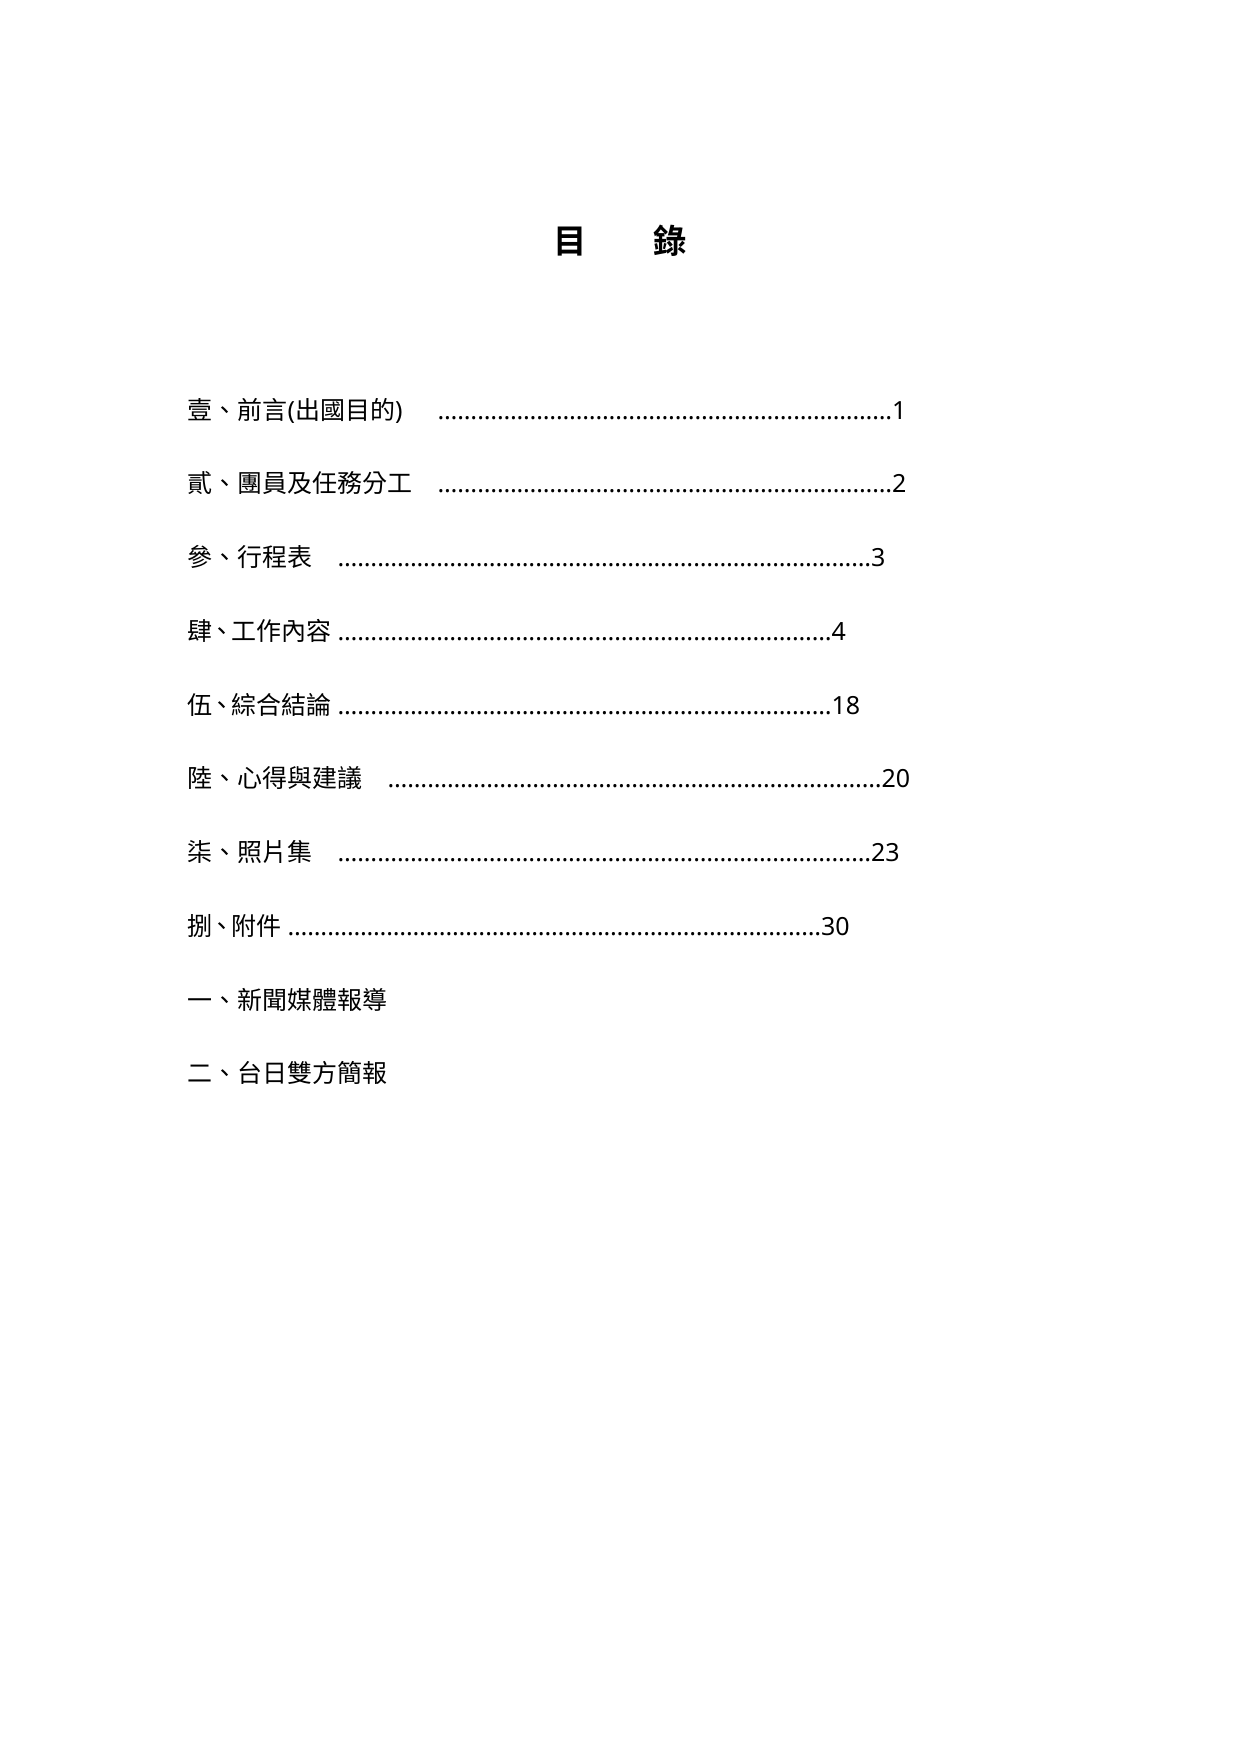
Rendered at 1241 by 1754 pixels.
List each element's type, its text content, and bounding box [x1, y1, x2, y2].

text 肆、工作內容 …………………………………………………………………4 [187, 611, 1053, 648]
text 一、新聞媒體報導 [187, 979, 1053, 1017]
text 參、行程表 ………………………………………………………………………3 [187, 537, 1053, 574]
text 捌、附件 ………………………………………………………………………30 [187, 906, 1053, 943]
text 貳、團員及任務分工 ……………………………………………………………2 [187, 463, 1053, 501]
text 伍、綜合結論 …………………………………………………………………18 [187, 684, 1053, 722]
text 目 錄 [187, 202, 1053, 277]
text 二、台日雙方簡報 [187, 1053, 1053, 1091]
text 壹、前言(出國目的) ……………………………………………………………1 [187, 389, 1053, 427]
text 陸、心得與建議 …………………………………………………………………20 [187, 758, 1053, 796]
text 柒、照片集 ………………………………………………………………………23 [187, 832, 1053, 869]
